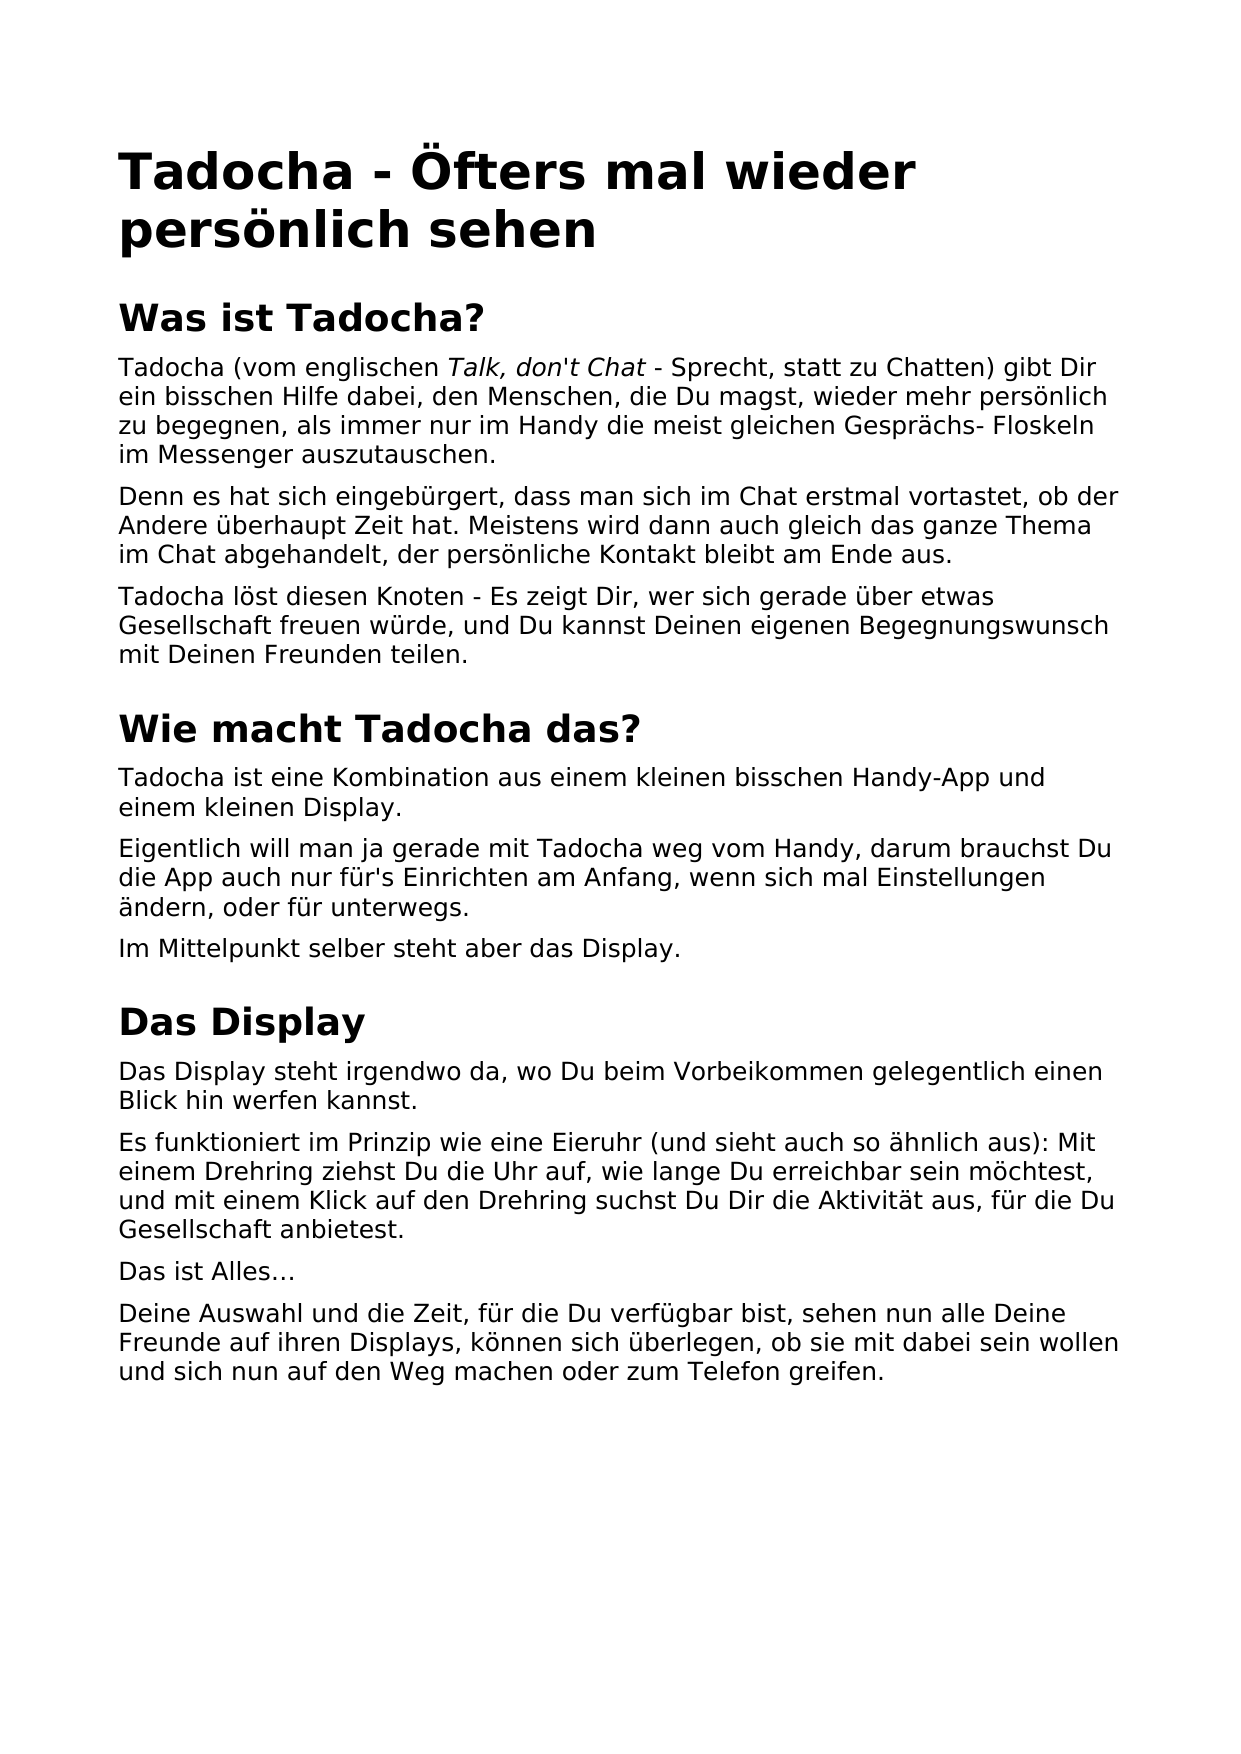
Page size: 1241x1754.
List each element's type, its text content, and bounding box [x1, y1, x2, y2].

text Tadocha ist eine Kombination aus einem kleinen bisschen Handy-App und einem kleinen Display. [118, 763, 1122, 822]
text Es funktioniert im Prinzip wie eine Eieruhr (und sieht auch so ähnlich aus): Mit einem Drehring ziehst Du die Uhr auf, wie lange Du erreichbar sein möchtest, und mit einem Klick auf den Drehring suchst Du Dir die Aktivität aus, für die Du Gesellschaft anbietest. [118, 1128, 1122, 1245]
subtitle Das Display [118, 1001, 1122, 1045]
subtitle Was ist Tadocha? [118, 297, 1122, 341]
text Im Mittelpunkt selber steht aber das Display. [118, 934, 1122, 963]
text Das ist Alles… [118, 1257, 1122, 1286]
text Eigentlich will man ja gerade mit Tadocha weg vom Handy, darum brauchst Du die App auch nur für's Einrichten am Anfang, wenn sich mal Einstellungen ändern, oder für unterwegs. [118, 834, 1122, 922]
text Tadocha löst diesen Knoten - Es zeigt Dir, wer sich gerade über etwas Gesellschaft freuen würde, und Du kannst Deinen eigenen Begegnungswunsch mit Deinen Freunden teilen. [118, 582, 1122, 670]
text Tadocha (vom englischen Talk, don't Chat - Sprecht, statt zu Chatten) gibt Dir ein bisschen Hilfe dabei, den Menschen, die Du magst, wieder mehr persönlich zu begegnen, als immer nur im Handy die meist gleichen Gesprächs- Floskeln im Messenger auszutauschen. [118, 353, 1122, 470]
text Denn es hat sich eingebürgert, dass man sich im Chat erstmal vortastet, ob der Andere überhaupt Zeit hat. Meistens wird dann auch gleich das ganze Thema im Chat abgehandelt, der persönliche Kontakt bleibt am Ende aus. [118, 482, 1122, 570]
text Das Display steht irgendwo da, wo Du beim Vorbeikommen gelegentlich einen Blick hin werfen kannst. [118, 1057, 1122, 1116]
text Deine Auswahl und die Zeit, für die Du verfügbar bist, sehen nun alle Deine Freunde auf ihren Displays, können sich überlegen, ob sie mit dabei sein wollen und sich nun auf den Weg machen oder zum Telefon greifen. [118, 1299, 1122, 1386]
subtitle Tadocha - Öfters mal wieder persönlich sehen [118, 143, 1122, 259]
subtitle Wie macht Tadocha das? [118, 707, 1122, 751]
